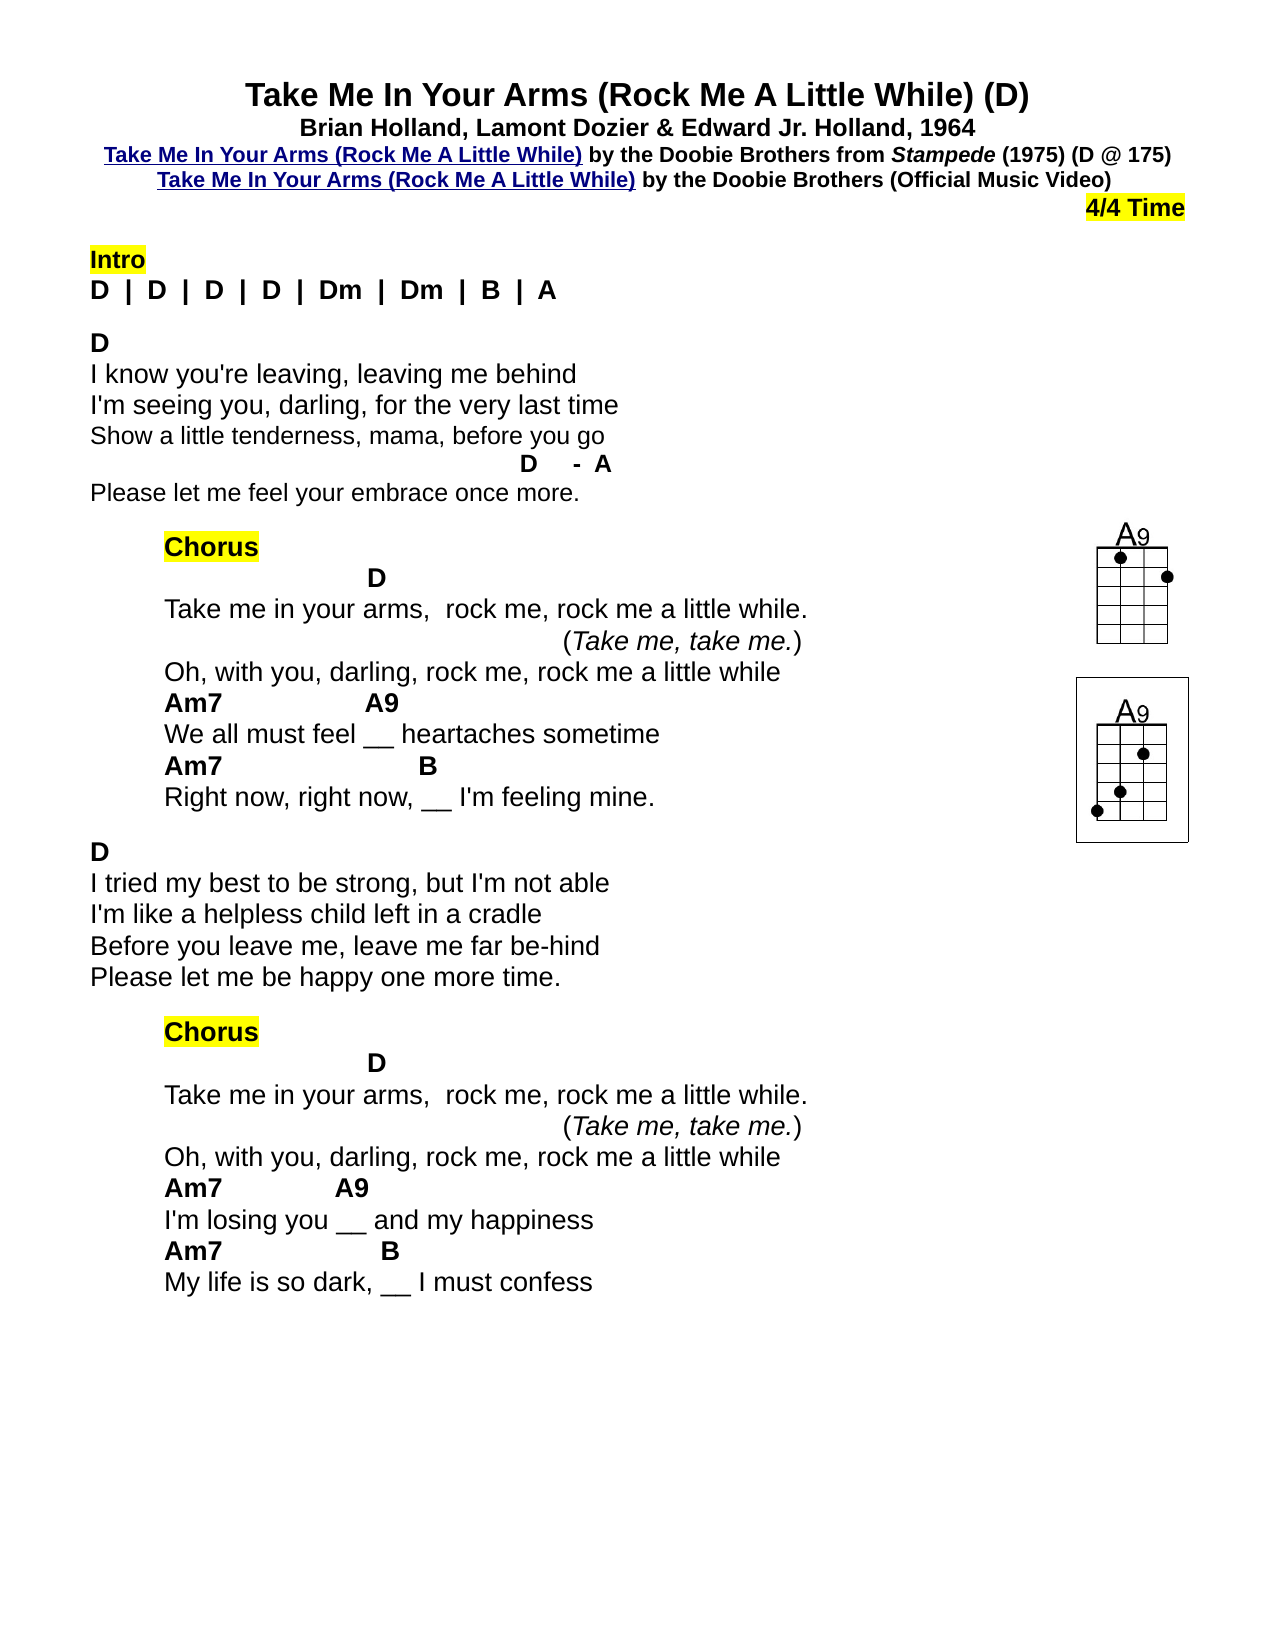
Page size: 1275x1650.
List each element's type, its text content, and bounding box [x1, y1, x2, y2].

text I'm losing you __ and my happiness [164, 1204, 1185, 1235]
text Take me in your arms, rock me, rock me a little while. (Take me, take me.) [164, 1079, 1185, 1141]
text D [164, 562, 1078, 593]
text I know you're leaving, leaving me behind I'm seeing you, darling, for the very last time Show a little tenderness, mama, before you go [90, 358, 1185, 449]
text Intro [90, 245, 1185, 274]
text My life is so dark, __ I must confess [164, 1266, 1185, 1297]
text Take Me In Your Arms (Rock Me A Little While) by the Doobie Brothers from Stampede (1975) (D @ 175) [90, 142, 1185, 167]
text Oh, with you, darling, rock me, rock me a little while [164, 656, 1185, 687]
text Right now, right now, __ I'm feeling mine. [164, 781, 1076, 812]
text 4/4 Time [90, 193, 1185, 221]
text [1077, 678, 1188, 842]
text Take me in your arms, rock me, rock me a little while. (Take me, take me.) [164, 593, 1078, 656]
text Chorus [164, 1016, 1185, 1047]
text Oh, with you, darling, rock me, rock me a little while [164, 1141, 1185, 1172]
text We all must feel __ heartaches sometime [164, 718, 1076, 749]
text D [90, 836, 1185, 867]
text Am7 A9 [164, 1172, 1185, 1204]
text D [164, 1047, 1185, 1079]
text D | D | D | D | Dm | Dm | B | A [90, 274, 1185, 305]
text Please let me feel your embrace once more. [90, 478, 1185, 507]
text Chorus [164, 531, 1078, 562]
text Take Me In Your Arms (Rock Me A Little While) (D) [90, 75, 1185, 113]
picture [1078, 502, 1186, 662]
text Am7 B [164, 1235, 1185, 1266]
text I tried my best to be strong, but I'm not able I'm like a helpless child left in a cradle Before you leave me, leave me far be-hind Please let me be happy one more time. [90, 867, 1185, 992]
text Take Me In Your Arms (Rock Me A Little While) by the Doobie Brothers (Official Music Video) [90, 167, 1185, 193]
text Am7 A9 [164, 687, 1076, 718]
picture [1078, 680, 1185, 839]
text D [90, 327, 1185, 358]
text D - A [90, 449, 1185, 478]
text Am7 B [164, 749, 1076, 781]
text Brian Holland, Lamont Dozier & Edward Jr. Holland, 1964 [90, 113, 1185, 142]
